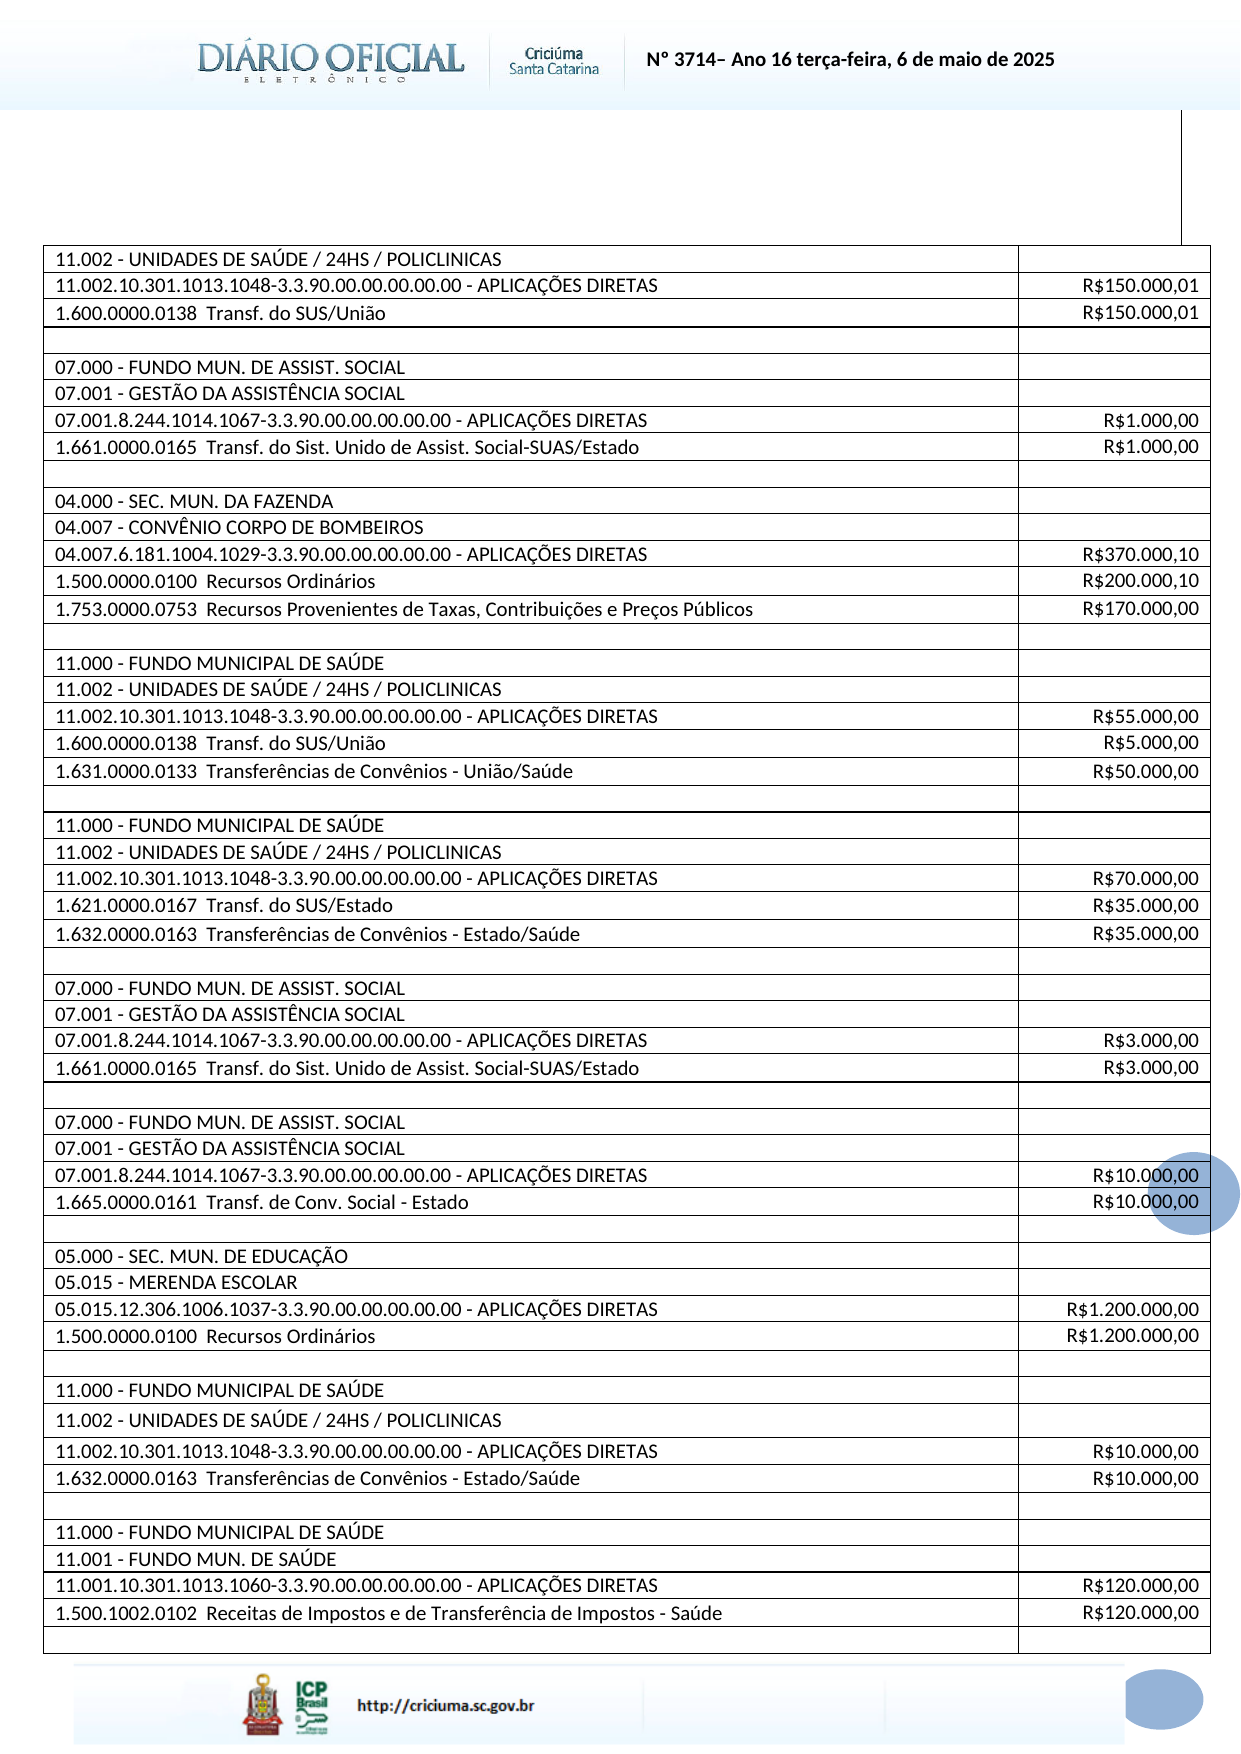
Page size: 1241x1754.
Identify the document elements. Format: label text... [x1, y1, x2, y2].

table_cell [1019, 975, 1210, 1000]
table_header 1.632.0000.0163 [55, 920, 206, 947]
table_cell [1019, 1627, 1210, 1652]
table_header Recursos Provenientes de Taxas, Contribuições e Preços Públicos [206, 596, 888, 623]
table_header Transferências de Convênios - União/Saúde [206, 758, 888, 785]
table_cell [44, 461, 1018, 487]
table_cell [888, 730, 1018, 757]
table_cell [888, 1599, 1018, 1626]
table_header Transferências de Convênios - Estado/Saúde [206, 920, 888, 947]
table_cell [1019, 1351, 1210, 1376]
table_cell R$70.000,00 [1019, 865, 1210, 891]
table_cell [1019, 624, 1210, 649]
table_cell [44, 433, 55, 460]
table_cell [888, 596, 1018, 623]
table_cell R$150.000,01 [1019, 299, 1210, 326]
table_cell 11.000 - FUNDO MUNICIPAL DE SAÚDE [44, 1520, 1018, 1545]
table_cell 04.007 - CONVÊNIO CORPO DE BOMBEIROS [44, 514, 1018, 540]
table_cell [44, 730, 55, 757]
table_cell 05.015 - MERENDA ESCOLAR [44, 1269, 1018, 1295]
table_cell 11.002.10.301.1013.1048-3.3.90.00.00.00.00.00 - APLICAÇÕES DIRETAS [44, 1438, 1018, 1464]
table_cell R$3.000,00 [1019, 1028, 1210, 1053]
table_cell 07.001 - GESTÃO DA ASSISTÊNCIA SOCIAL [44, 380, 1018, 406]
table_cell 07.001.8.244.1014.1067-3.3.90.00.00.00.00.00 - APLICAÇÕES DIRETAS [44, 1162, 1018, 1187]
table_cell R$10.000,00 [1019, 1162, 1162, 1187]
table_cell [1019, 650, 1210, 676]
table_cell 05.015.12.306.1006.1037-3.3.90.00.00.00.00.00 - APLICAÇÕES DIRETAS [44, 1296, 1018, 1321]
table_cell [1019, 839, 1210, 864]
table_cell 07.000 - FUNDO MUN. DE ASSIST. SOCIAL [44, 975, 1018, 1000]
table_header 1.661.0000.0165 [55, 1054, 206, 1081]
table_cell [44, 328, 1018, 353]
table_cell [888, 1322, 1018, 1349]
table_cell R$35.000,00 [1019, 892, 1210, 919]
table_cell R$1.000,00 [1019, 407, 1210, 432]
table_cell 11.002 - UNIDADES DE SAÚDE / 24HS / POLICLINICAS [44, 677, 1018, 702]
table_cell R$35.000,00 [1019, 920, 1210, 947]
table_cell [44, 567, 55, 594]
table_cell [44, 299, 55, 326]
table_cell R$120.000,00 [1019, 1599, 1210, 1626]
table_cell [44, 948, 1018, 974]
table_cell [44, 920, 55, 947]
table_cell R$120.000,00 [1019, 1573, 1210, 1598]
table_cell 07.001 - GESTÃO DA ASSISTÊNCIA SOCIAL [44, 1135, 1018, 1161]
table_cell [1019, 1109, 1210, 1134]
table_header 1.632.0000.0163 [55, 1465, 206, 1492]
table_cell R$10.000,00 [1019, 1465, 1210, 1492]
table_cell [1019, 1083, 1210, 1108]
table_header 1.600.0000.0138 [55, 299, 206, 326]
table_cell 11.002.10.301.1013.1048-3.3.90.00.00.00.00.00 - APLICAÇÕES DIRETAS [44, 865, 1018, 891]
table_cell R$5.000,00 [1019, 730, 1210, 757]
table_header Transf. do Sist. Unido de Assist. Social-SUAS/Estado [206, 433, 888, 460]
table_cell R$170.000,00 [1019, 596, 1210, 623]
table_cell [1019, 1520, 1210, 1545]
table_cell [44, 1599, 55, 1626]
table_cell 11.001 - FUNDO MUN. DE SAÚDE [44, 1546, 1018, 1571]
table_cell [44, 624, 1018, 649]
table_cell 07.001.8.244.1014.1067-3.3.90.00.00.00.00.00 - APLICAÇÕES DIRETAS [44, 1028, 1018, 1053]
table_header Transf. de Conv. Social - Estado [206, 1188, 888, 1215]
table_cell 11.000 - FUNDO MUNICIPAL DE SAÚDE [44, 813, 1018, 838]
table_header 1.631.0000.0133 [55, 758, 206, 785]
table_cell 11.001.10.301.1013.1060-3.3.90.00.00.00.00.00 - APLICAÇÕES DIRETAS [44, 1573, 1018, 1598]
table_cell 11.002.10.301.1013.1048-3.3.90.00.00.00.00.00 - APLICAÇÕES DIRETAS [44, 703, 1018, 728]
table_cell [888, 433, 1018, 460]
table_cell [1019, 461, 1210, 487]
table_header Recursos Ordinários [206, 1322, 888, 1349]
table_cell 11.002 - UNIDADES DE SAÚDE / 24HS / POLICLINICAS [44, 839, 1018, 864]
table_cell 04.000 - SEC. MUN. DA FAZENDA [44, 488, 1018, 513]
table_header 1.500.0000.0100 [55, 567, 206, 594]
table_cell R$370.000,10 [1019, 541, 1210, 566]
table_cell [1019, 1135, 1210, 1161]
table_cell [888, 1465, 1018, 1492]
table_cell [1019, 948, 1210, 974]
table_header 1.753.0000.0753 [55, 596, 206, 623]
table_cell R$1.200.000,00 [1019, 1322, 1210, 1349]
table_cell [888, 758, 1018, 785]
table_cell 07.001 - GESTÃO DA ASSISTÊNCIA SOCIAL [44, 1001, 1018, 1027]
table_cell 07.001.8.244.1014.1067-3.3.90.00.00.00.00.00 - APLICAÇÕES DIRETAS [44, 407, 1018, 432]
table_cell 11.002 - UNIDADES DE SAÚDE / 24HS / POLICLINICAS [44, 246, 1018, 272]
table_cell [888, 299, 1018, 326]
table_cell [1019, 1546, 1210, 1571]
table_cell [1019, 328, 1210, 353]
table_header 1.661.0000.0165 [55, 433, 206, 460]
table_cell R$50.000,00 [1019, 758, 1210, 785]
table_cell [44, 1493, 1018, 1518]
table_cell [1019, 786, 1210, 811]
table_cell [1019, 1493, 1210, 1518]
table_cell [888, 892, 1018, 919]
table_cell [888, 920, 1018, 947]
table_cell [44, 1188, 55, 1215]
table_cell 11.000 - FUNDO MUNICIPAL DE SAÚDE [44, 1377, 1018, 1402]
table_cell [1019, 813, 1210, 838]
table_header Transferências de Convênios - Estado/Saúde [206, 1465, 888, 1492]
table_cell 07.000 - FUNDO MUN. DE ASSIST. SOCIAL [44, 1109, 1018, 1134]
table_header Transf. do SUS/União [206, 299, 888, 326]
table_cell [888, 1188, 1018, 1215]
table_header 1.600.0000.0138 [55, 730, 206, 757]
table_cell R$1.200.000,00 [1019, 1296, 1210, 1321]
table_header Transf. do SUS/União [206, 730, 888, 757]
table_header Transf. do SUS/Estado [206, 892, 888, 919]
table_cell [44, 1322, 55, 1349]
table_cell R$55.000,00 [1019, 703, 1210, 728]
table_cell R$150.000,01 [1019, 273, 1210, 298]
table_cell [1019, 488, 1210, 513]
table_cell [1019, 677, 1210, 702]
table_cell 04.007.6.181.1004.1029-3.3.90.00.00.00.00.00 - APLICAÇÕES DIRETAS [44, 541, 1018, 566]
table_cell 11.002.10.301.1013.1048-3.3.90.00.00.00.00.00 - APLICAÇÕES DIRETAS [44, 273, 1018, 298]
table_cell [44, 1627, 1018, 1652]
table_cell [44, 596, 55, 623]
table_cell [1019, 246, 1210, 272]
table_cell R$1.000,00 [1019, 433, 1210, 460]
table_cell [1019, 1404, 1210, 1437]
table_cell [1019, 354, 1210, 379]
table_cell [888, 1054, 1018, 1081]
table_cell [44, 1083, 1018, 1108]
table_cell R$200.000,10 [1019, 567, 1210, 594]
table_header Transf. do Sist. Unido de Assist. Social-SUAS/Estado [206, 1054, 888, 1081]
table_cell [888, 567, 1018, 594]
table_cell [44, 758, 55, 785]
table_cell [44, 1054, 55, 1081]
table_cell R$10.000,00 [1019, 1188, 1153, 1215]
table_cell [1019, 380, 1210, 406]
table_cell [1019, 1001, 1210, 1027]
table_cell [44, 1465, 55, 1492]
table_cell [1019, 1377, 1210, 1402]
table_cell [1019, 514, 1210, 540]
table_header 1.500.0000.0100 [55, 1322, 206, 1349]
table_cell [44, 892, 55, 919]
table_header Receitas de Impostos e de Transferência de Impostos - Saúde [206, 1599, 888, 1626]
table_cell 11.002 - UNIDADES DE SAÚDE / 24HS / POLICLINICAS [44, 1404, 1018, 1437]
table_cell [44, 786, 1018, 811]
table_cell [1019, 1269, 1210, 1295]
table_cell 07.000 - FUNDO MUN. DE ASSIST. SOCIAL [44, 354, 1018, 379]
table_cell R$3.000,00 [1019, 1054, 1210, 1081]
table_cell [44, 1351, 1018, 1376]
table_header 1.500.1002.0102 [55, 1599, 206, 1626]
table_header 1.665.0000.0161 [55, 1188, 206, 1215]
table_header 1.621.0000.0167 [55, 892, 206, 919]
table_cell [1019, 1216, 1210, 1242]
table_cell 11.000 - FUNDO MUNICIPAL DE SAÚDE [44, 650, 1018, 676]
table_cell R$10.000,00 [1019, 1438, 1210, 1464]
table_header Recursos Ordinários [206, 567, 888, 594]
table_cell 05.000 - SEC. MUN. DE EDUCAÇÃO [44, 1243, 1018, 1268]
table_cell [1019, 1243, 1210, 1268]
table_cell [44, 1216, 1018, 1242]
